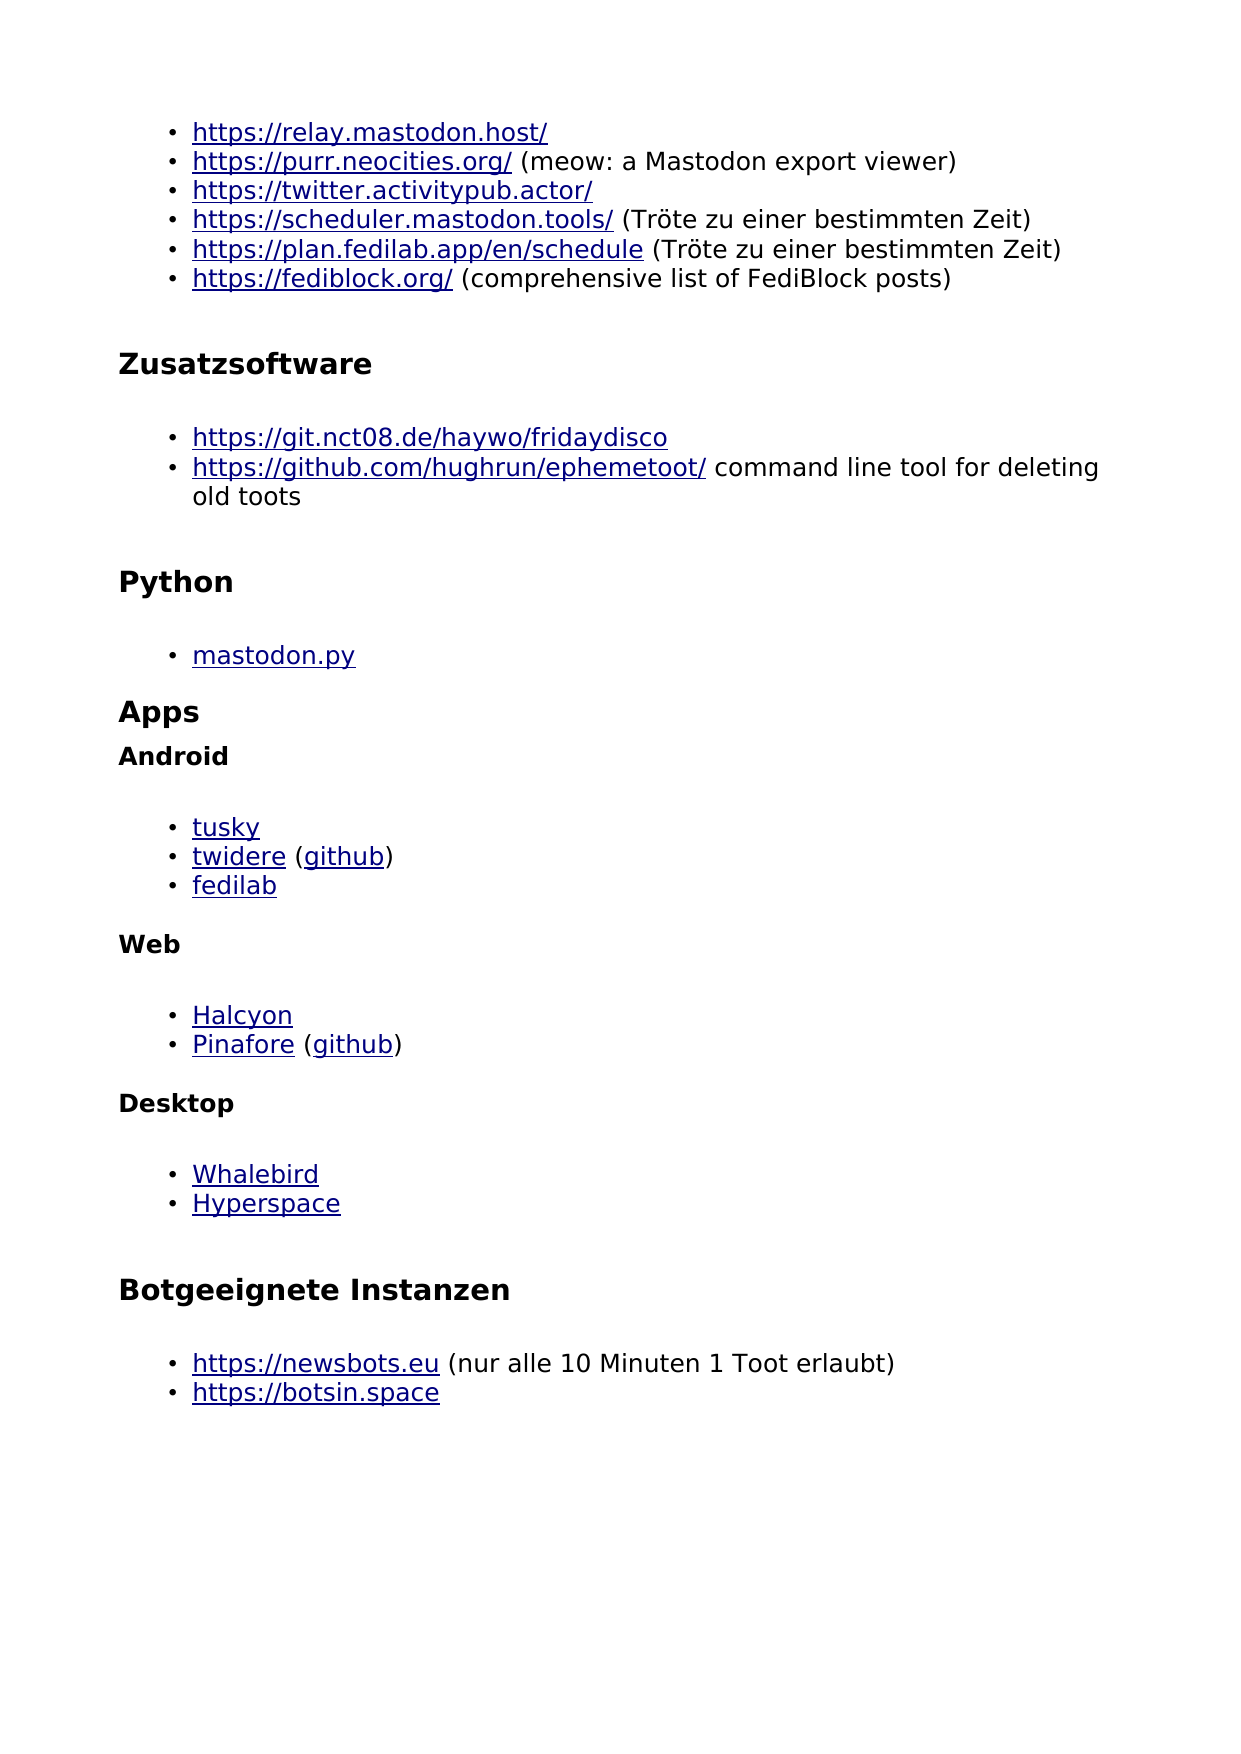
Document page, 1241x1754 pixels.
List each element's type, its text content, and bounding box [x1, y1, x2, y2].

list https://fediblock.org/ (comprehensive list of FediBlock posts) [177, 264, 1122, 293]
list https://twitter.activitypub.actor/ [177, 176, 1122, 206]
list https://plan.fedilab.app/en/schedule (Tröte zu einer bestimmten Zeit) [177, 235, 1122, 264]
list https://scheduler.mastodon.tools/ (Tröte zu einer bestimmten Zeit) [177, 206, 1122, 235]
list https://github.com/hughrun/ephemetoot/ command line tool for deleting old toots [177, 453, 1122, 511]
subtitle Apps [118, 696, 1122, 729]
list tusky [177, 813, 1122, 842]
list Hyperspace [177, 1189, 1122, 1219]
text Desktop [118, 1089, 1122, 1118]
text Web [118, 930, 1122, 959]
list https://newsbots.eu (nur alle 10 Minuten 1 Toot erlaubt) [177, 1349, 1122, 1378]
subtitle Botgeeignete Instanzen [118, 1273, 1122, 1307]
list https://botsin.space [177, 1378, 1122, 1407]
list twidere (github) [177, 842, 1122, 872]
subtitle Python [118, 566, 1122, 599]
list https://purr.neocities.org/ (meow: a Mastodon export viewer) [177, 147, 1122, 176]
list Whalebird [177, 1160, 1122, 1189]
list fedilab [177, 872, 1122, 901]
text Android [118, 742, 1122, 771]
list https://git.nct08.de/haywo/fridaydisco [177, 423, 1122, 453]
list Halcyon [177, 1001, 1122, 1031]
list mastodon.py [177, 641, 1122, 671]
list Pinafore (github) [177, 1031, 1122, 1060]
subtitle Zusatzsoftware [118, 348, 1122, 382]
list https://relay.mastodon.host/ [177, 118, 1122, 147]
